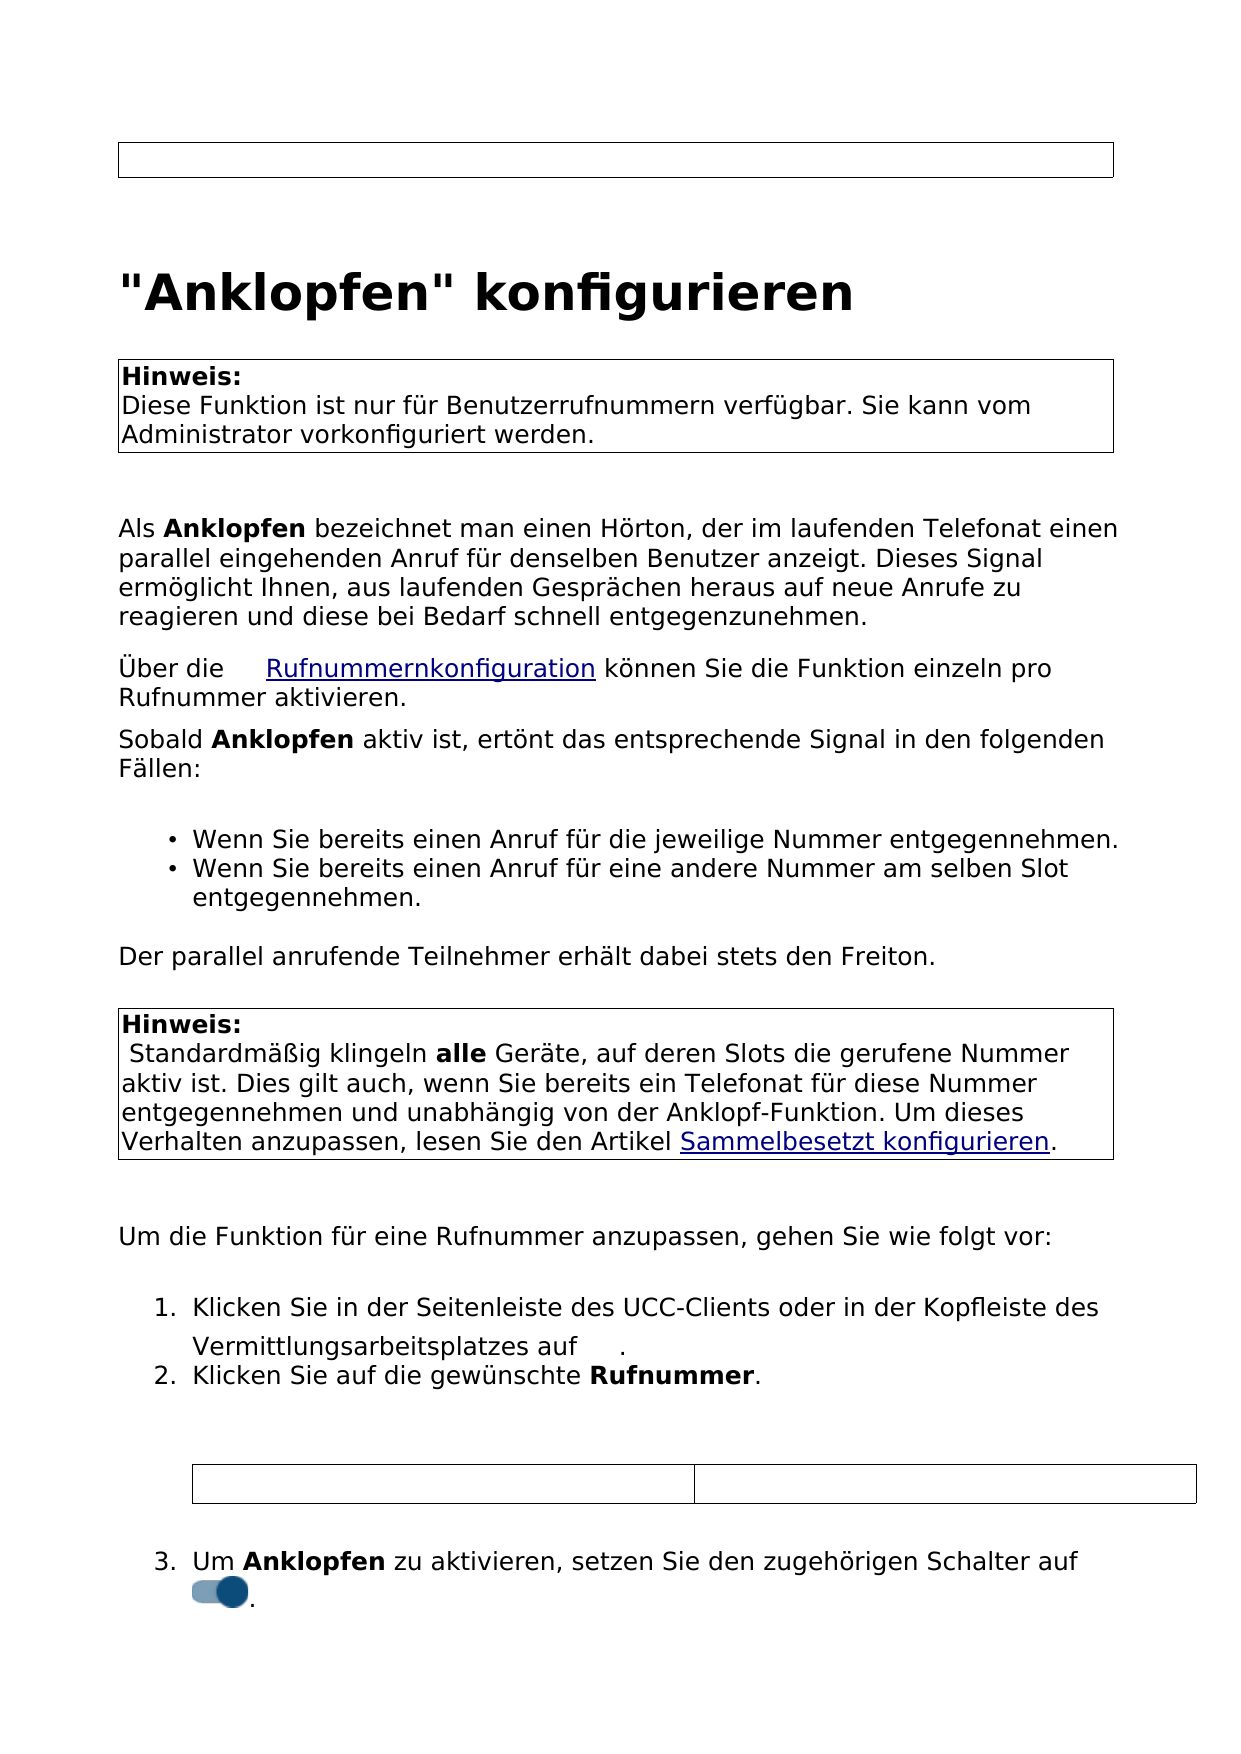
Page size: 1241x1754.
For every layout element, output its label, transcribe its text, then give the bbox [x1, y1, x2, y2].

picture [192, 1576, 249, 1608]
text Der parallel anrufende Teilnehmer erhält dabei stets den Freiton. [118, 942, 1122, 971]
table_header [193, 1465, 694, 1503]
table_header Hinweis: Standardmäßig klingeln alle Geräte, auf deren Slots die gerufene Nummer aktiv ist. Dies gilt auch, wenn Sie bereits ein Telefonat für diese Nummer entgegennehmen und unabhängig von der Anklopf-Funktion. Um dieses Verhalten anzupassen, lesen Sie den Artikel Sammelbesetzt konfigurieren. [119, 1009, 1113, 1159]
table_header [119, 143, 1113, 177]
table_header [695, 1465, 1196, 1503]
text Über die Rufnummernkonfiguration können Sie die Funktion einzeln pro Rufnummer aktivieren. [118, 644, 1122, 712]
list Klicken Sie in der Seitenleiste des UCC-Clients oder in der Kopfleiste des Vermittlungsarbeitsplatzes auf . [177, 1293, 1122, 1361]
table_header Hinweis: Diese Funktion ist nur für Benutzerrufnummern verfügbar. Sie kann vom Administrator vorkonfiguriert werden. [119, 360, 1113, 452]
subtitle "Anklopfen" konfigurieren [118, 264, 1122, 323]
list Wenn Sie bereits einen Anruf für die jeweilige Nummer entgegennehmen. [177, 825, 1122, 854]
text Sobald Anklopfen aktiv ist, ertönt das entsprechende Signal in den folgenden Fällen: [118, 725, 1122, 783]
text Um die Funktion für eine Rufnummer anzupassen, gehen Sie wie folgt vor: [118, 1222, 1122, 1251]
list Klicken Sie auf die gewünschte Rufnummer. [177, 1361, 1122, 1449]
list Um Anklopfen zu aktivieren, setzen Sie den zugehörigen Schalter auf . [177, 1547, 1122, 1614]
text Als Anklopfen bezeichnet man einen Hörton, der im laufenden Telefonat einen parallel eingehenden Anruf für denselben Benutzer anzeigt. Dieses Signal ermöglicht Ihnen, aus laufenden Gesprächen heraus auf neue Anrufe zu reagieren und diese bei Bedarf schnell entgegenzunehmen. [118, 515, 1122, 631]
list Wenn Sie bereits einen Anruf für eine andere Nummer am selben Slot entgegennehmen. [177, 854, 1122, 913]
